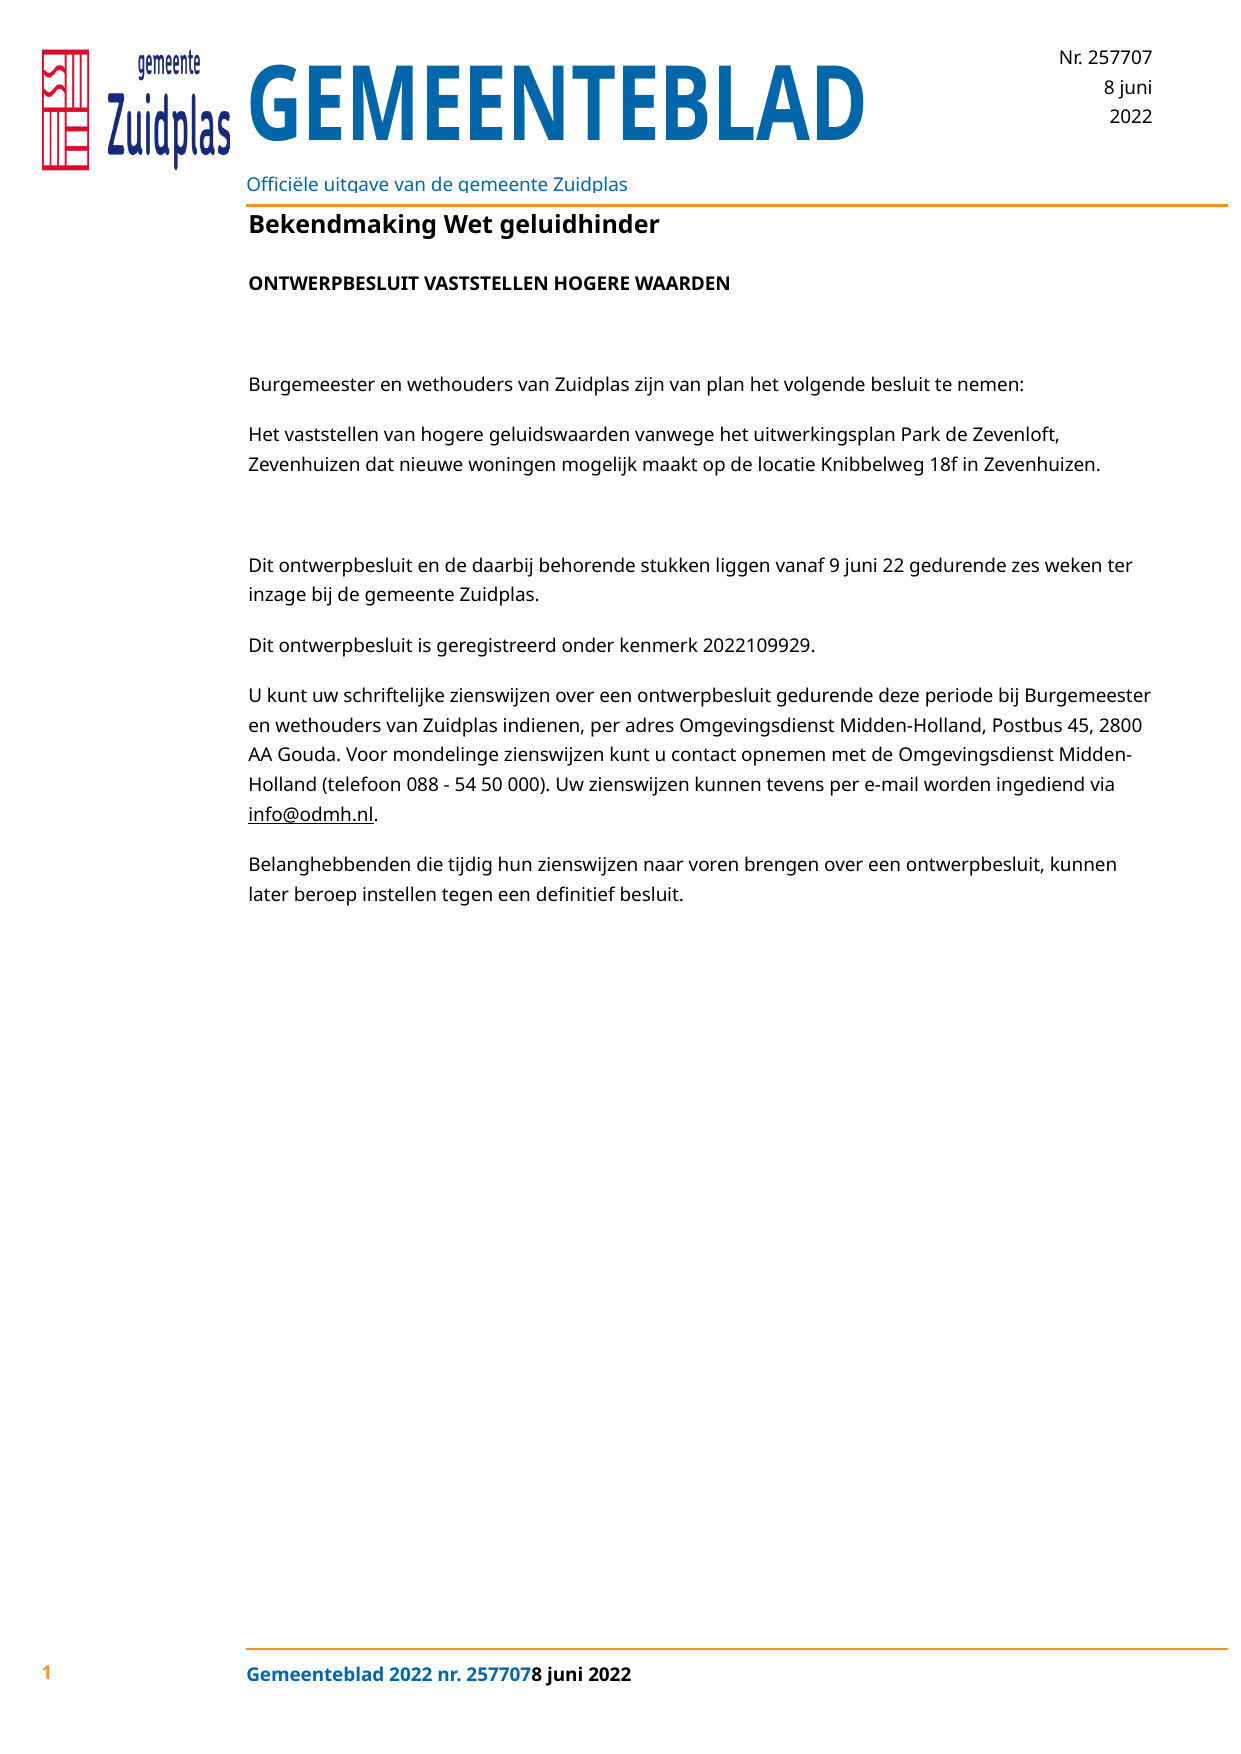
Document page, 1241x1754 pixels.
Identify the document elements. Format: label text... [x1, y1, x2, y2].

text ONTWERPBESLUIT VASTSTELLEN HOGERE WAARDEN [248, 270, 1152, 296]
text Belanghebbenden die tijdig hun zienswijzen naar voren brengen over een ontwerpbesluit, kunnen later beroep instellen tegen een definitief besluit. [248, 851, 1152, 906]
text Bekendmaking Wet geluidhinder [248, 207, 1152, 241]
picture [41, 47, 231, 172]
text Burgemeester en wethouders van Zuidplas zijn van plan het volgende besluit te nemen: [248, 371, 1152, 397]
text Dit ontwerpbesluit is geregistreerd onder kenmerk 2022109929. [248, 632, 1152, 658]
text U kunt uw schriftelijke zienswijzen over een ontwerpbesluit gedurende deze periode bij Burgemeester en wethouders van Zuidplas indienen, per adres Omgevingsdienst Midden-Holland, Postbus 45, 2800 AA Gouda. Voor mondelinge zienswijzen kunt u contact opnemen met de Omgevingsdienst Midden-Holland (telefoon 088 - 54 50 000). Uw zienswijzen kunnen tevens per e-mail worden ingediend via info@odmh.nl. [248, 682, 1152, 826]
text Het vaststellen van hogere geluidswaarden vanwege het uitwerkingsplan Park de Zevenloft, Zevenhuizen dat nieuwe woningen mogelijk maakt op de locatie Knibbelweg 18f in Zevenhuizen. [248, 422, 1152, 477]
text Dit ontwerpbesluit en de daarbij behorende stukken liggen vanaf 9 juni 22 gedurende zes weken ter inzage bij de gemeente Zuidplas. [248, 552, 1152, 607]
